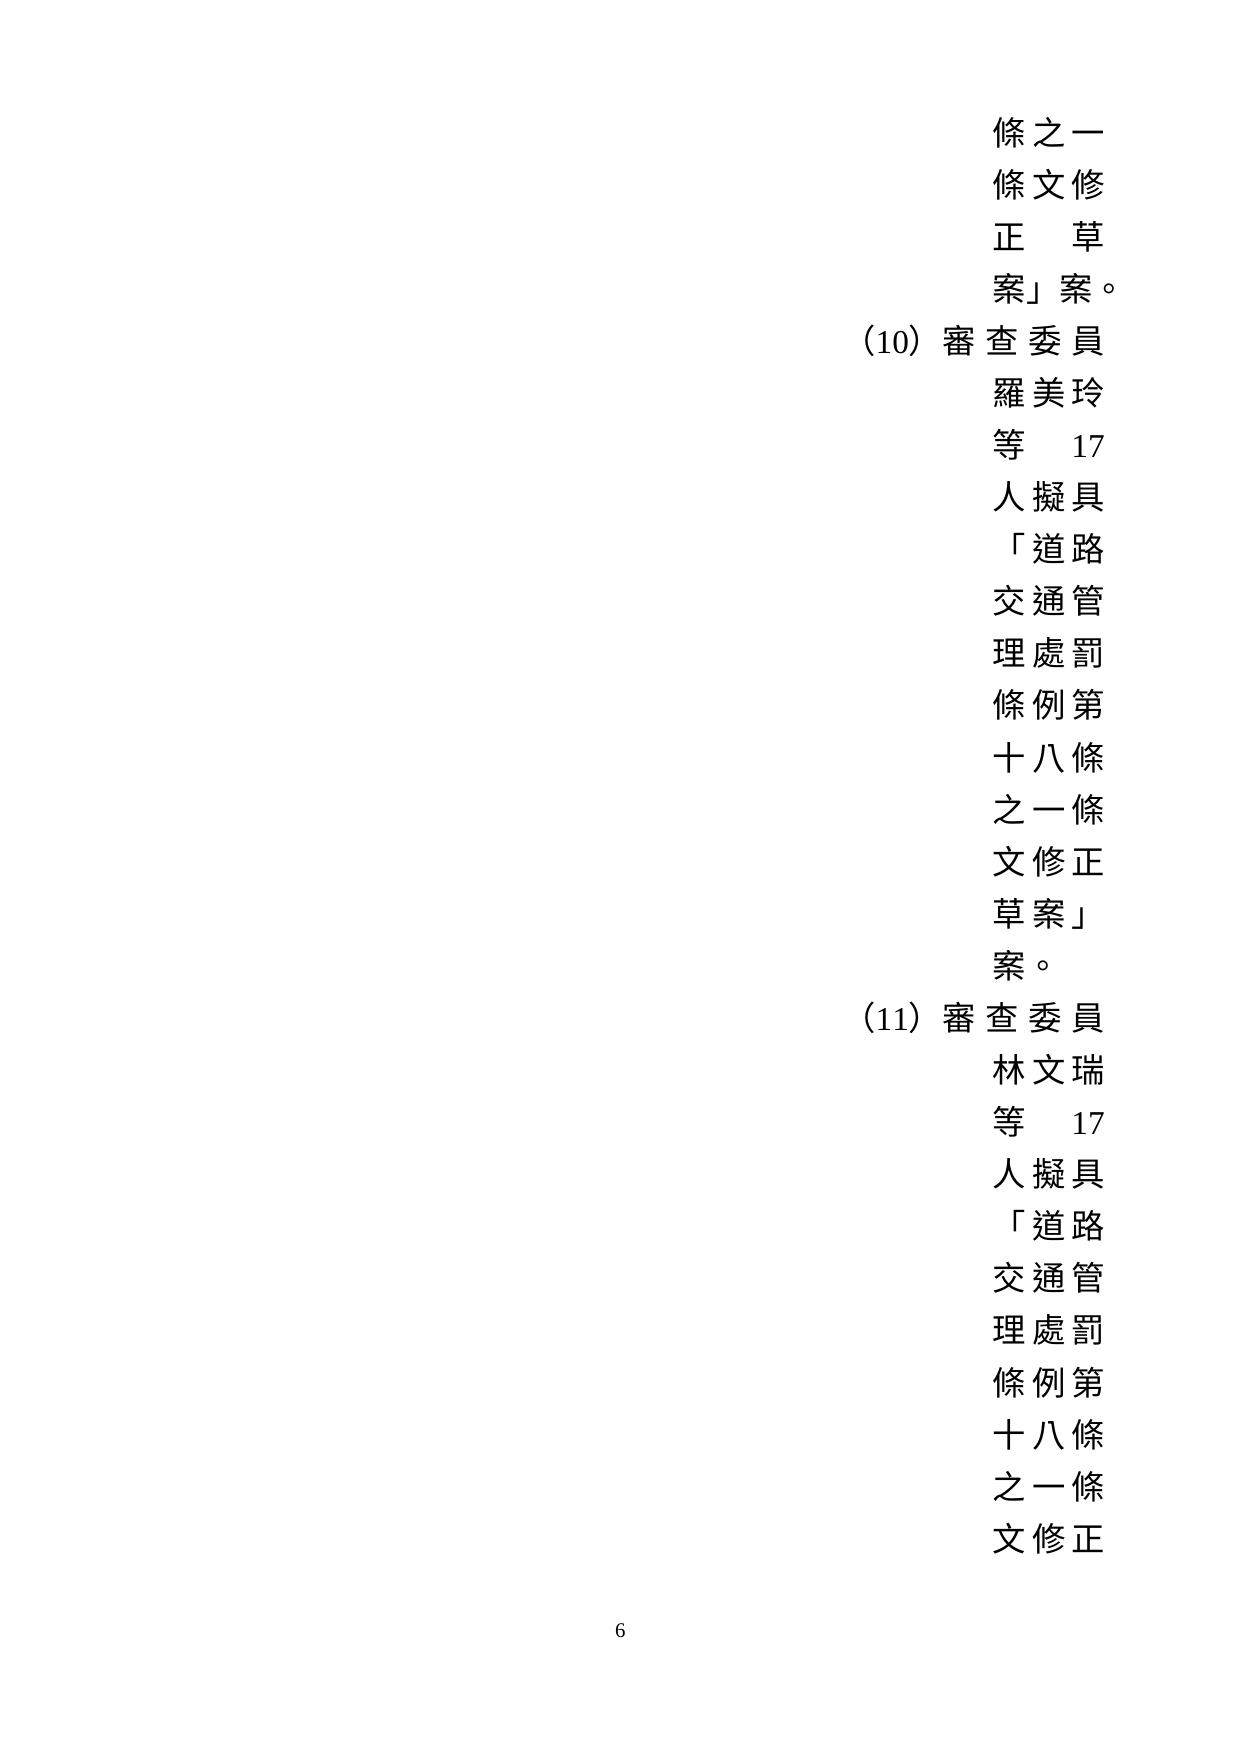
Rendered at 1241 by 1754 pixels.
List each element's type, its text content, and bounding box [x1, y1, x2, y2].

list 審查委員賴瑞隆等16人擬具「道路交通管理處罰條例第十八條之一條文修正草案」案。 [992, 103, 1104, 312]
list 審查委員林文瑞等17人擬具「道路交通管理處罰條例第十八條之一條文修正草案」案。 [992, 989, 1104, 1562]
list 審查委員羅美玲等17人擬具「道路交通管理處罰條例第十八條之一條文修正草案」案。 [992, 312, 1104, 989]
